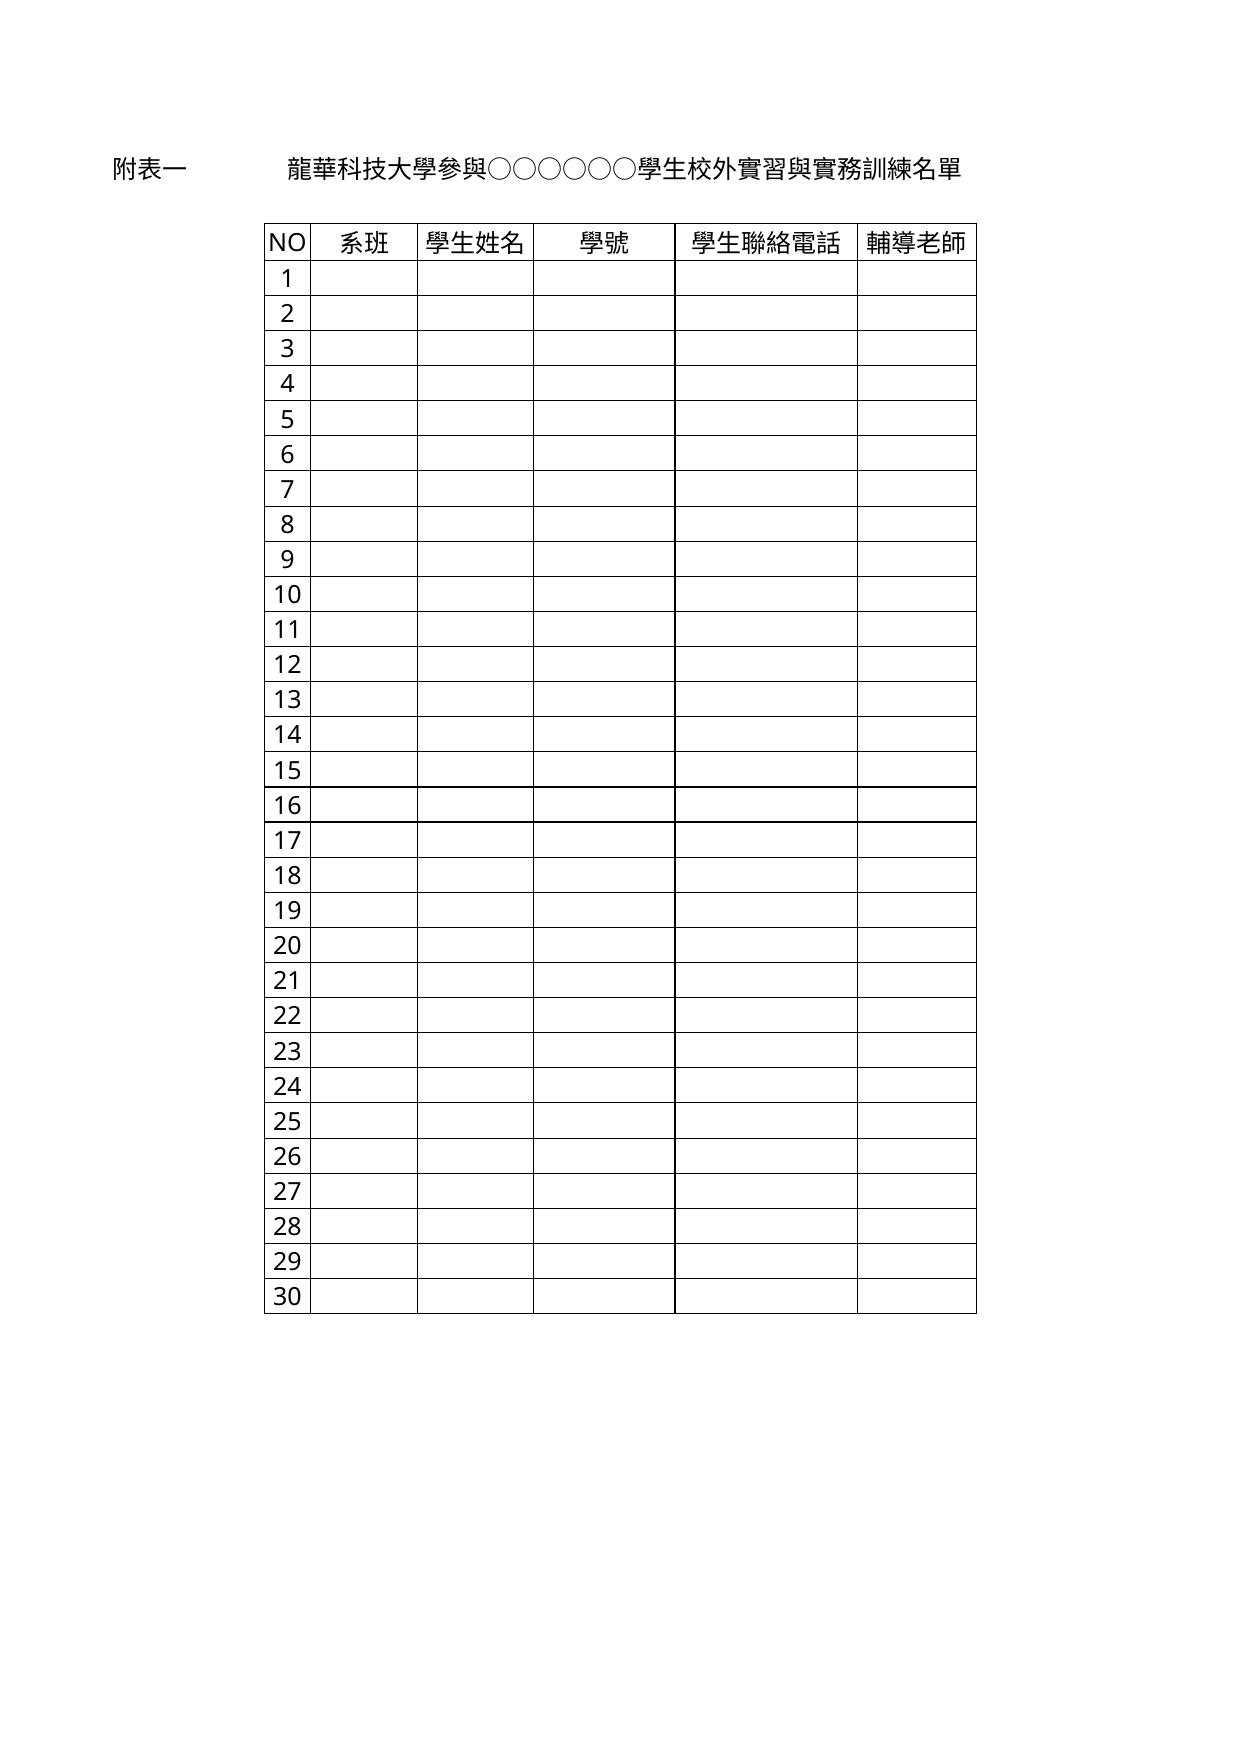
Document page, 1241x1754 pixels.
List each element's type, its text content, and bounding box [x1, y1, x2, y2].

table_cell [418, 436, 533, 470]
table_cell [534, 858, 674, 892]
table_cell [311, 471, 417, 506]
table_cell [418, 401, 533, 435]
table_cell [858, 1139, 976, 1172]
table_cell [418, 1279, 533, 1313]
table_cell [311, 893, 417, 927]
table_cell [311, 1174, 417, 1208]
table_cell [676, 752, 857, 786]
table_cell 20 [265, 928, 310, 962]
table_cell [858, 436, 976, 470]
table_cell 13 [265, 682, 310, 716]
table_cell [311, 1244, 417, 1278]
table_cell [418, 366, 533, 400]
table_cell [311, 928, 417, 962]
table_cell [858, 682, 976, 716]
table_cell [311, 1209, 417, 1243]
table_cell [676, 682, 857, 716]
table_header 學生姓名 [418, 224, 533, 260]
table_cell 15 [265, 752, 310, 786]
table_cell [858, 788, 976, 821]
table_cell [418, 296, 533, 330]
table_cell 1 [265, 261, 310, 295]
table_header 學生聯絡電話 [676, 224, 857, 260]
table_cell [311, 401, 417, 435]
table_cell [676, 261, 857, 295]
table_cell [534, 331, 674, 365]
table_cell [311, 1068, 417, 1102]
table_cell [418, 788, 533, 821]
table_cell [418, 647, 533, 681]
table_cell [676, 963, 857, 997]
table_cell [311, 682, 417, 716]
table_cell [676, 1068, 857, 1102]
table_cell [534, 682, 674, 716]
table_cell [418, 893, 533, 927]
table_cell [858, 1174, 976, 1208]
table_cell [858, 261, 976, 295]
table_cell [676, 577, 857, 611]
table_cell 2 [265, 296, 310, 330]
table_cell [676, 401, 857, 435]
table_cell [311, 507, 417, 541]
table_cell [418, 858, 533, 892]
table_cell [858, 963, 976, 997]
table_cell 9 [265, 542, 310, 576]
table_cell [418, 331, 533, 365]
table_cell [534, 647, 674, 681]
table_cell [418, 1068, 533, 1102]
table_cell [858, 647, 976, 681]
table_cell [858, 366, 976, 400]
table_cell [676, 647, 857, 681]
table_cell [676, 1103, 857, 1137]
table_cell [311, 331, 417, 365]
table_cell [676, 612, 857, 646]
table_cell [311, 261, 417, 295]
table_cell [311, 436, 417, 470]
table_cell [676, 331, 857, 365]
table_cell [858, 577, 976, 611]
table_cell [311, 858, 417, 892]
table_cell 3 [265, 331, 310, 365]
table_cell [676, 436, 857, 470]
table_cell 18 [265, 858, 310, 892]
table_cell [534, 577, 674, 611]
table_cell [858, 998, 976, 1032]
table_cell [534, 401, 674, 435]
table_cell [858, 1279, 976, 1313]
table_cell [534, 823, 674, 857]
table_cell [311, 296, 417, 330]
table_cell [418, 1174, 533, 1208]
table_cell [418, 471, 533, 506]
table_cell [676, 1279, 857, 1313]
table_cell [534, 717, 674, 751]
table_cell [858, 858, 976, 892]
table_cell [676, 893, 857, 927]
table_cell 4 [265, 366, 310, 400]
table_header 學號 [534, 224, 674, 260]
table_cell 11 [265, 612, 310, 646]
table_cell [418, 1033, 533, 1067]
table_cell [534, 1103, 674, 1137]
table_cell [534, 436, 674, 470]
table_cell [534, 1033, 674, 1067]
table_cell [676, 858, 857, 892]
table_cell [418, 542, 533, 576]
table_cell [418, 507, 533, 541]
table_cell 23 [265, 1033, 310, 1067]
table_cell [534, 296, 674, 330]
table_cell [311, 823, 417, 857]
table_cell [676, 998, 857, 1032]
table_cell 5 [265, 401, 310, 435]
table_cell [858, 928, 976, 962]
table_cell [858, 823, 976, 857]
table_cell [858, 612, 976, 646]
table_cell [418, 1209, 533, 1243]
table_cell [534, 893, 674, 927]
table_cell [858, 471, 976, 506]
table_cell [418, 261, 533, 295]
table_cell 29 [265, 1244, 310, 1278]
table_cell [676, 542, 857, 576]
table_cell [418, 823, 533, 857]
table_cell [858, 296, 976, 330]
table_cell [676, 1139, 857, 1172]
table_cell [676, 1174, 857, 1208]
table_cell [858, 1209, 976, 1243]
table_cell [534, 507, 674, 541]
table_cell [676, 1033, 857, 1067]
table_cell [418, 752, 533, 786]
table_cell [858, 1033, 976, 1067]
table_cell [534, 366, 674, 400]
table_cell 28 [265, 1209, 310, 1243]
table_header 系班 [311, 224, 417, 260]
table_cell [311, 788, 417, 821]
table_cell [534, 1244, 674, 1278]
table_cell [676, 928, 857, 962]
table_cell [858, 893, 976, 927]
table_cell [418, 1139, 533, 1172]
table_cell [676, 1209, 857, 1243]
table_cell [858, 1068, 976, 1102]
table_cell [311, 717, 417, 751]
table_cell [311, 1103, 417, 1137]
table_cell 12 [265, 647, 310, 681]
table_cell [534, 788, 674, 821]
table_cell [311, 612, 417, 646]
table_cell 17 [265, 823, 310, 857]
table_cell [676, 507, 857, 541]
table_cell [418, 928, 533, 962]
table_cell [858, 1244, 976, 1278]
table_cell [534, 1174, 674, 1208]
table_cell [418, 1244, 533, 1278]
table_cell [311, 752, 417, 786]
table_cell [534, 261, 674, 295]
table_cell [676, 296, 857, 330]
table_cell [858, 752, 976, 786]
table_cell [534, 998, 674, 1032]
table_cell [676, 823, 857, 857]
table_cell [534, 542, 674, 576]
table_cell [311, 1139, 417, 1172]
table_cell [676, 366, 857, 400]
table_cell [858, 542, 976, 576]
table_cell [534, 963, 674, 997]
table_cell [311, 647, 417, 681]
table_header NO [265, 224, 310, 260]
table_cell 6 [265, 436, 310, 470]
table_cell [311, 577, 417, 611]
table_cell 30 [265, 1279, 310, 1313]
table_cell [418, 1103, 533, 1137]
table_cell [676, 788, 857, 821]
table_cell [534, 1209, 674, 1243]
table_cell [418, 963, 533, 997]
table_cell 14 [265, 717, 310, 751]
table_cell [534, 471, 674, 506]
table_cell [534, 612, 674, 646]
table_cell [676, 717, 857, 751]
table_cell [418, 682, 533, 716]
table_cell [418, 998, 533, 1032]
table_cell 21 [265, 963, 310, 997]
table_cell 26 [265, 1139, 310, 1172]
table_header 輔導老師 [858, 224, 976, 260]
table_cell [676, 1244, 857, 1278]
table_cell 10 [265, 577, 310, 611]
table_cell [534, 1068, 674, 1102]
table_cell [534, 1139, 674, 1172]
text 附表一 龍華科技大學參與○○○○○○學生校外實習與實務訓練名單 [112, 150, 1128, 186]
table_cell [418, 577, 533, 611]
table_cell 25 [265, 1103, 310, 1137]
table_cell 7 [265, 471, 310, 506]
table_cell [418, 717, 533, 751]
table_cell 22 [265, 998, 310, 1032]
table_cell [858, 331, 976, 365]
table_cell [534, 752, 674, 786]
table_cell [311, 998, 417, 1032]
table_cell [858, 1103, 976, 1137]
table_cell [418, 612, 533, 646]
table_cell [311, 366, 417, 400]
table_cell 19 [265, 893, 310, 927]
table_cell [311, 1033, 417, 1067]
table_cell 8 [265, 507, 310, 541]
table_cell [311, 1279, 417, 1313]
table_cell [311, 963, 417, 997]
table_cell [534, 1279, 674, 1313]
table_cell [858, 507, 976, 541]
table_cell [858, 717, 976, 751]
table_cell 16 [265, 788, 310, 821]
table_cell 27 [265, 1174, 310, 1208]
table_cell 24 [265, 1068, 310, 1102]
table_cell [858, 401, 976, 435]
table_cell [311, 542, 417, 576]
table_cell [676, 471, 857, 506]
table_cell [534, 928, 674, 962]
